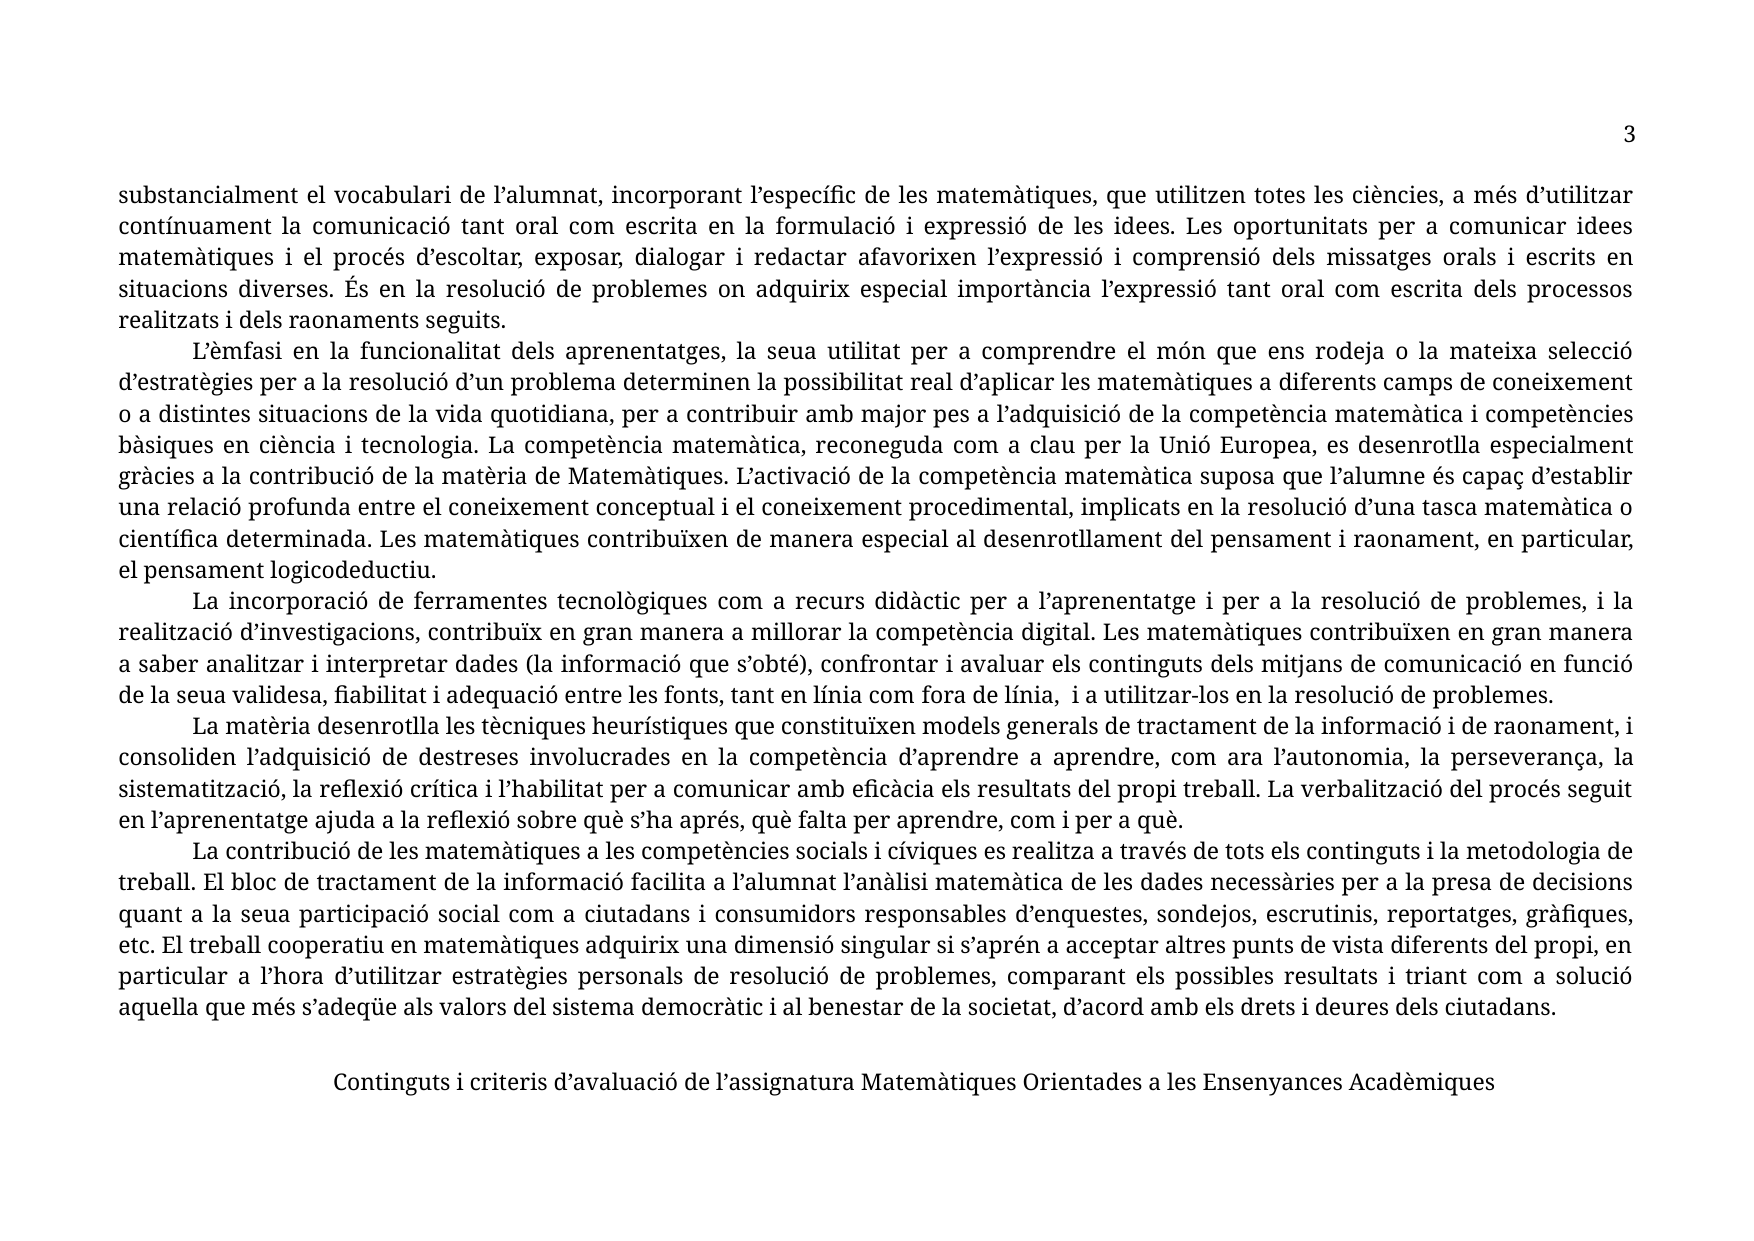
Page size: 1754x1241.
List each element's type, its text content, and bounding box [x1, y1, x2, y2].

text substancialment el vocabulari de l’alumnat, incorporant l’específic de les matemàtiques, que utilitzen totes les ciències, a més d’utilitzar contínuament la comunicació tant oral com escrita en la formulació i expressió de les idees. Les oportunitats per a comunicar idees matemàtiques i el procés d’escoltar, exposar, dialogar i redactar afavorixen l’expressió i comprensió dels missatges orals i escrits en situacions diverses. És en la resolució de problemes on adquirix especial importància l’expressió tant oral com escrita dels processos realitzats i dels raonaments seguits. [118, 179, 1636, 335]
text La incorporació de ferramentes tecnològiques com a recurs didàctic per a l’aprenentatge i per a la resolució de problemes, i la realització d’investigacions, contribuïx en gran manera a millorar la competència digital. Les matemàtiques contribuïxen en gran manera a saber analitzar i interpretar dades (la informació que s’obté), confrontar i avaluar els continguts dels mitjans de comunicació en funció de la seua validesa, fiabilitat i adequació entre les fonts, tant en línia com fora de línia, i a utilitzar-los en la resolució de problemes. [118, 585, 1636, 710]
text La matèria desenrotlla les tècniques heurístiques que constituïxen models generals de tractament de la informació i de raonament, i consoliden l’adquisició de destreses involucrades en la competència d’aprendre a aprendre, com ara l’autonomia, la perseverança, la sistematització, la reflexió crítica i l’habilitat per a comunicar amb eficàcia els resultats del propi treball. La verbalització del procés seguit en l’aprenentatge ajuda a la reflexió sobre què s’ha aprés, què falta per aprendre, com i per a què. [118, 710, 1636, 835]
text Continguts i criteris d’avaluació de l’assignatura Matemàtiques Orientades a les Ensenyances Acadèmiques [193, 1066, 1636, 1097]
text L’èmfasi en la funcionalitat dels aprenentatges, la seua utilitat per a comprendre el món que ens rodeja o la mateixa selecció d’estratègies per a la resolució d’un problema determinen la possibilitat real d’aplicar les matemàtiques a diferents camps de coneixement o a distintes situacions de la vida quotidiana, per a contribuir amb major pes a l’adquisició de la competència matemàtica i competències bàsiques en ciència i tecnologia. La competència matemàtica, reconeguda com a clau per la Unió Europea, es desenrotlla especialment gràcies a la contribució de la matèria de Matemàtiques. L’activació de la competència matemàtica suposa que l’alumne és capaç d’establir una relació profunda entre el coneixement conceptual i el coneixement procedimental, implicats en la resolució d’una tasca matemàtica o científica determinada. Les matemàtiques contribuïxen de manera especial al desenrotllament del pensament i raonament, en particular, el pensament logicodeductiu. [118, 335, 1636, 585]
text La contribució de les matemàtiques a les competències socials i cíviques es realitza a través de tots els continguts i la metodologia de treball. El bloc de tractament de la informació facilita a l’alumnat l’anàlisi matemàtica de les dades necessàries per a la presa de decisions quant a la seua participació social com a ciutadans i consumidors responsables d’enquestes, sondejos, escrutinis, reportatges, gràfiques, etc. El treball cooperatiu en matemàtiques adquirix una dimensió singular si s’aprén a acceptar altres punts de vista diferents del propi, en particular a l’hora d’utilitzar estratègies personals de resolució de problemes, comparant els possibles resultats i triant com a solució aquella que més s’adeqüe als valors del sistema democràtic i al benestar de la societat, d’acord amb els drets i deures dels ciutadans. [118, 835, 1636, 1023]
